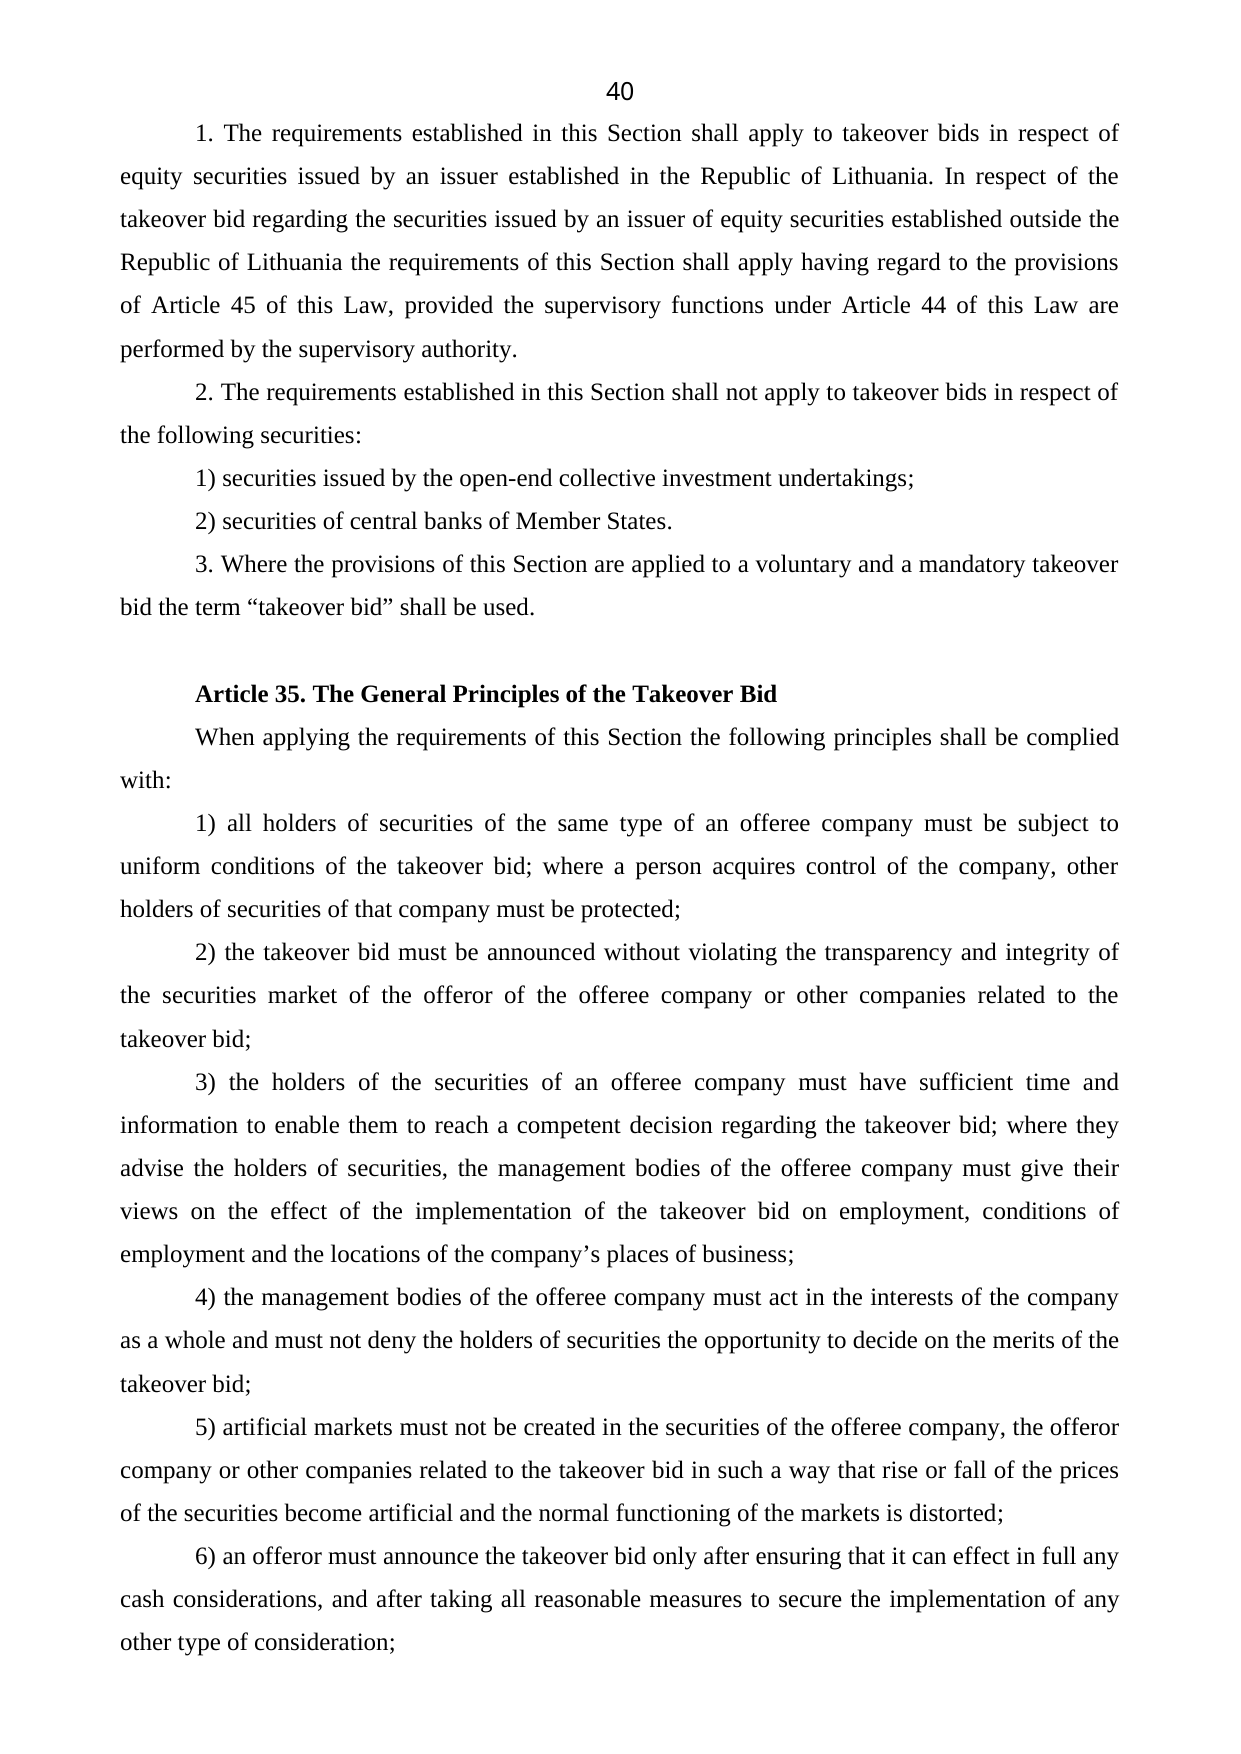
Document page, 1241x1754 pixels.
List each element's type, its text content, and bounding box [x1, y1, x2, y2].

text 5) artificial markets must not be created in the securities of the offeree company, the offeror company or other companies related to the takeover bid in such a way that rise or fall of the prices of the securities become artificial and the normal functioning of the markets is distorted; [120, 1412, 1120, 1527]
text When applying the requirements of this Section the following principles shall be complied with: [120, 722, 1120, 794]
text 3) the holders of the securities of an offeree company must have sufficient time and information to enable them to reach a competent decision regarding the takeover bid; where they advise the holders of securities, the management bodies of the offeree company must give their views on the effect of the implementation of the takeover bid on employment, conditions of employment and the locations of the company’s places of business; [120, 1067, 1120, 1268]
text 2) securities of central banks of Member States. [120, 506, 1120, 535]
text 1. The requirements established in this Section shall apply to takeover bids in respect of equity securities issued by an issuer established in the Republic of Lithuania. In respect of the takeover bid regarding the securities issued by an issuer of equity securities established outside the Republic of Lithuania the requirements of this Section shall apply having regard to the provisions of Article 45 of this Law, provided the supervisory functions under Article 44 of this Law are performed by the supervisory authority. [120, 118, 1120, 362]
text 3. Where the provisions of this Section are applied to a voluntary and a mandatory takeover bid the term “takeover bid” shall be used. [120, 549, 1120, 621]
text 1) all holders of securities of the same type of an offeree company must be subject to uniform conditions of the takeover bid; where a person acquires control of the company, other holders of securities of that company must be protected; [120, 808, 1120, 923]
text 2) the takeover bid must be announced without violating the transparency and integrity of the securities market of the offeror of the offeree company or other companies related to the takeover bid; [120, 937, 1120, 1052]
text 6) an offeror must announce the takeover bid only after ensuring that it can effect in full any cash considerations, and after taking all reasonable measures to secure the implementation of any other type of consideration; [120, 1541, 1120, 1656]
text Article 35. The General Principles of the Takeover Bid [120, 679, 1120, 707]
text 2. The requirements established in this Section shall not apply to takeover bids in respect of the following securities: [120, 377, 1120, 449]
text 4) the management bodies of the offeree company must act in the interests of the company as a whole and must not deny the holders of securities the opportunity to decide on the merits of the takeover bid; [120, 1282, 1120, 1397]
text 1) securities issued by the open-end collective investment undertakings; [120, 463, 1120, 492]
